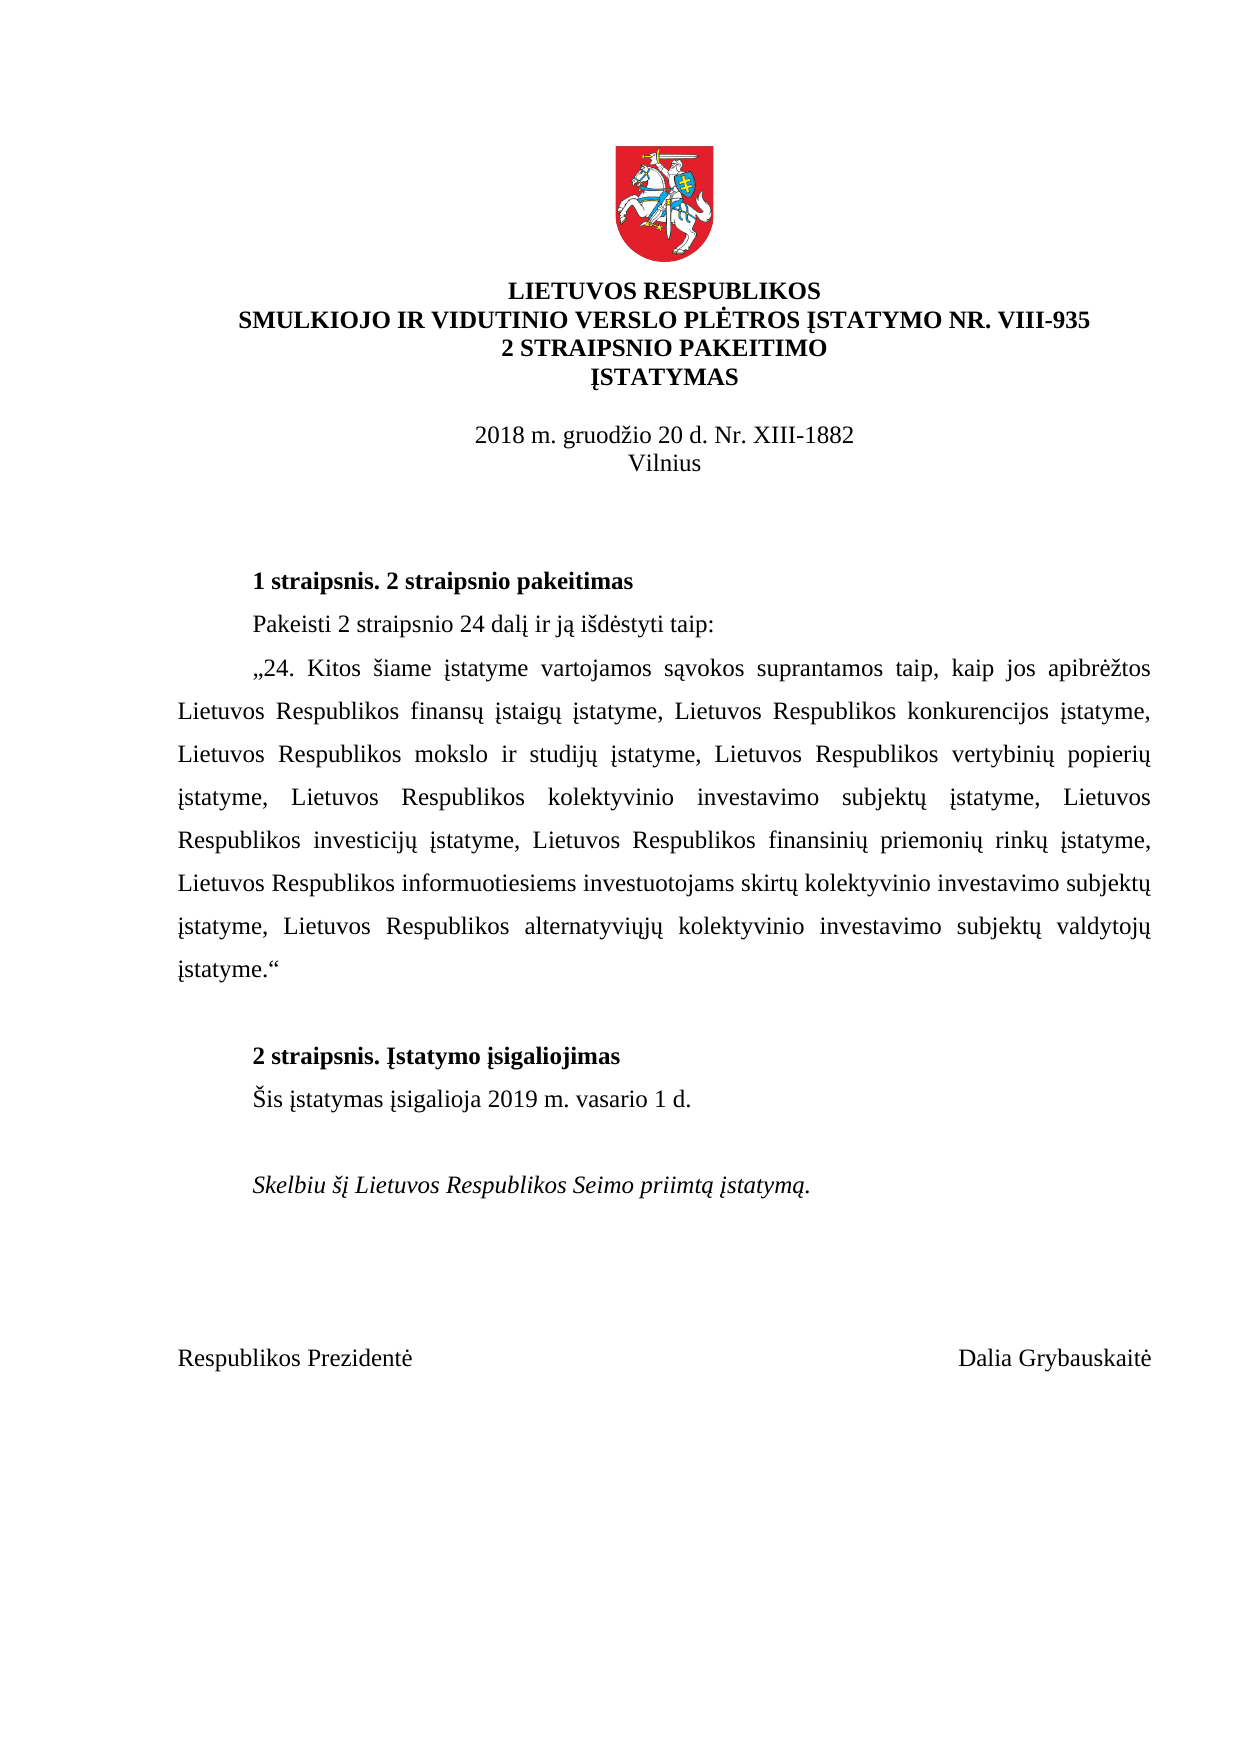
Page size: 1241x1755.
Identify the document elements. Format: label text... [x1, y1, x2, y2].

text SMULKIOJO IR VIDUTINIO VERSLO PLĖTROS ĮSTATYMO NR. VIII-935 2 STRAIPSNIO PAKEITIMO [177, 305, 1152, 362]
text Vilnius [177, 448, 1152, 477]
text „24. Kitos šiame įstatyme vartojamos sąvokos suprantamos taip, kaip jos apibrėžtos Lietuvos Respublikos finansų įstaigų įstatyme, Lietuvos Respublikos konkurencijos įstatyme, Lietuvos Respublikos mokslo ir studijų įstatyme, Lietuvos Respublikos vertybinių popierių įstatyme, Lietuvos Respublikos kolektyvinio investavimo subjektų įstatyme, Lietuvos Respublikos investicijų įstatyme, Lietuvos Respublikos finansinių priemonių rinkų įstatyme, Lietuvos Respublikos informuotiesiems investuotojams skirtų kolektyvinio investavimo subjektų įstatyme, Lietuvos Respublikos alternatyviųjų kolektyvinio investavimo subjektų valdytojų įstatyme.“ [177, 653, 1152, 983]
text 2018 m. gruodžio 20 d. Nr. XIII-1882 [177, 420, 1152, 448]
text Pakeisti 2 straipsnio 24 dalį ir ją išdėstyti taip: [177, 609, 1152, 638]
text ĮSTATYMAS [177, 362, 1152, 391]
text 1 straipsnis. 2 straipsnio pakeitimas [177, 566, 1152, 595]
text LIETUVOS RESPUBLIKOS [177, 276, 1152, 305]
text Skelbiu šį Lietuvos Respublikos Seimo priimtą įstatymą. [177, 1170, 1152, 1199]
text Respublikos Prezidentė Dalia Grybauskaitė [177, 1343, 1152, 1371]
text 2 straipsnis. Įstatymo įsigaliojimas [177, 1041, 1152, 1069]
text Šis įstatymas įsigalioja 2019 m. vasario 1 d. [177, 1084, 1152, 1113]
